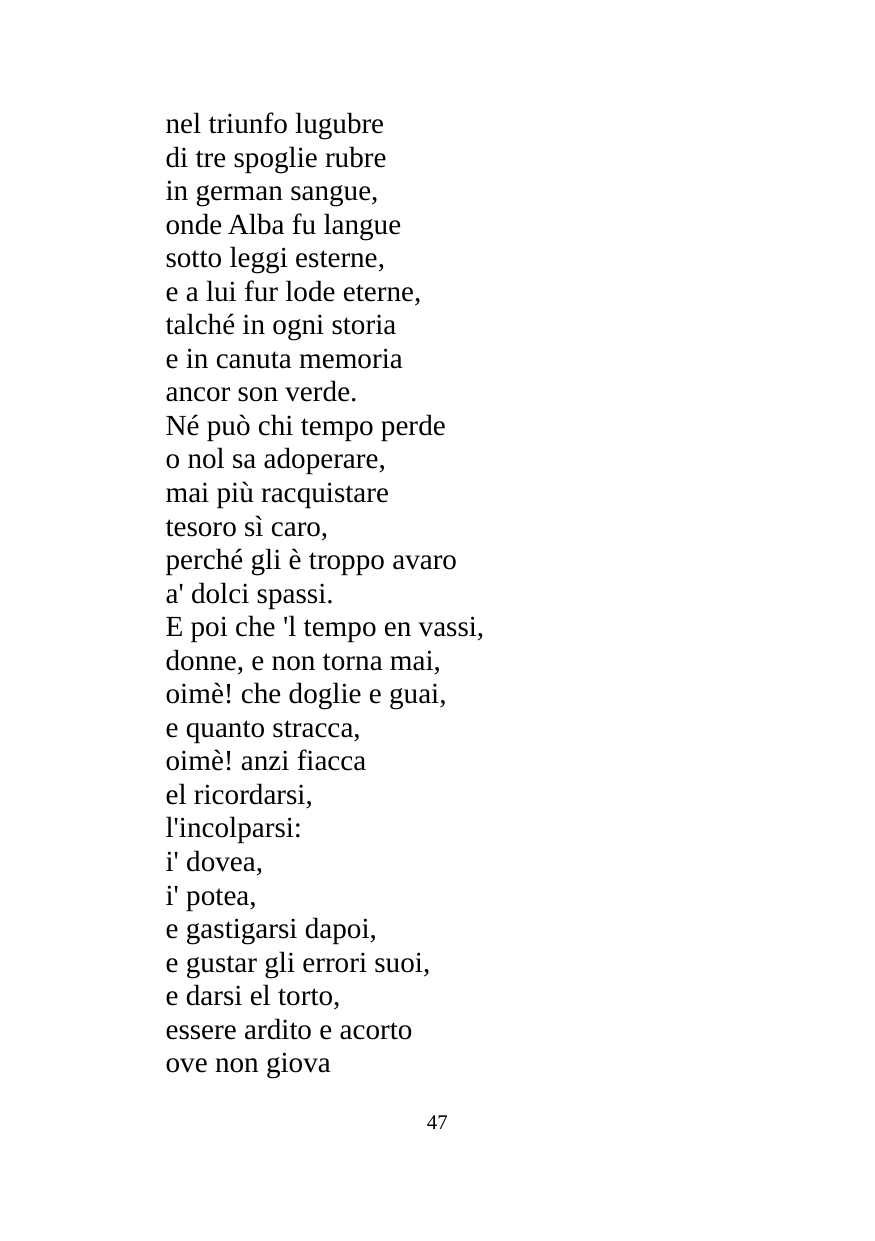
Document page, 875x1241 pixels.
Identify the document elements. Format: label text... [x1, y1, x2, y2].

text nel triunfo lugubre di tre spoglie rubre in german sangue, onde Alba fu langue sotto leggi esterne, e a lui fur lode eterne, talché in ogni storia e in canuta memoria ancor son verde. Né può chi tempo perde o nol sa adoperare, mai più racquistare tesoro sì caro, perché gli è troppo avaro a' dolci spassi. E poi che 'l tempo en vassi, donne, e non torna mai, oimè! che doglie e guai, e quanto stracca, oimè! anzi fiacca el ricordarsi, l'incolparsi: i' dovea, i' potea, e gastigarsi dapoi, e gustar gli errori suoi, e darsi el torto, essere ardito e acorto ove non giova [165, 106, 768, 1079]
